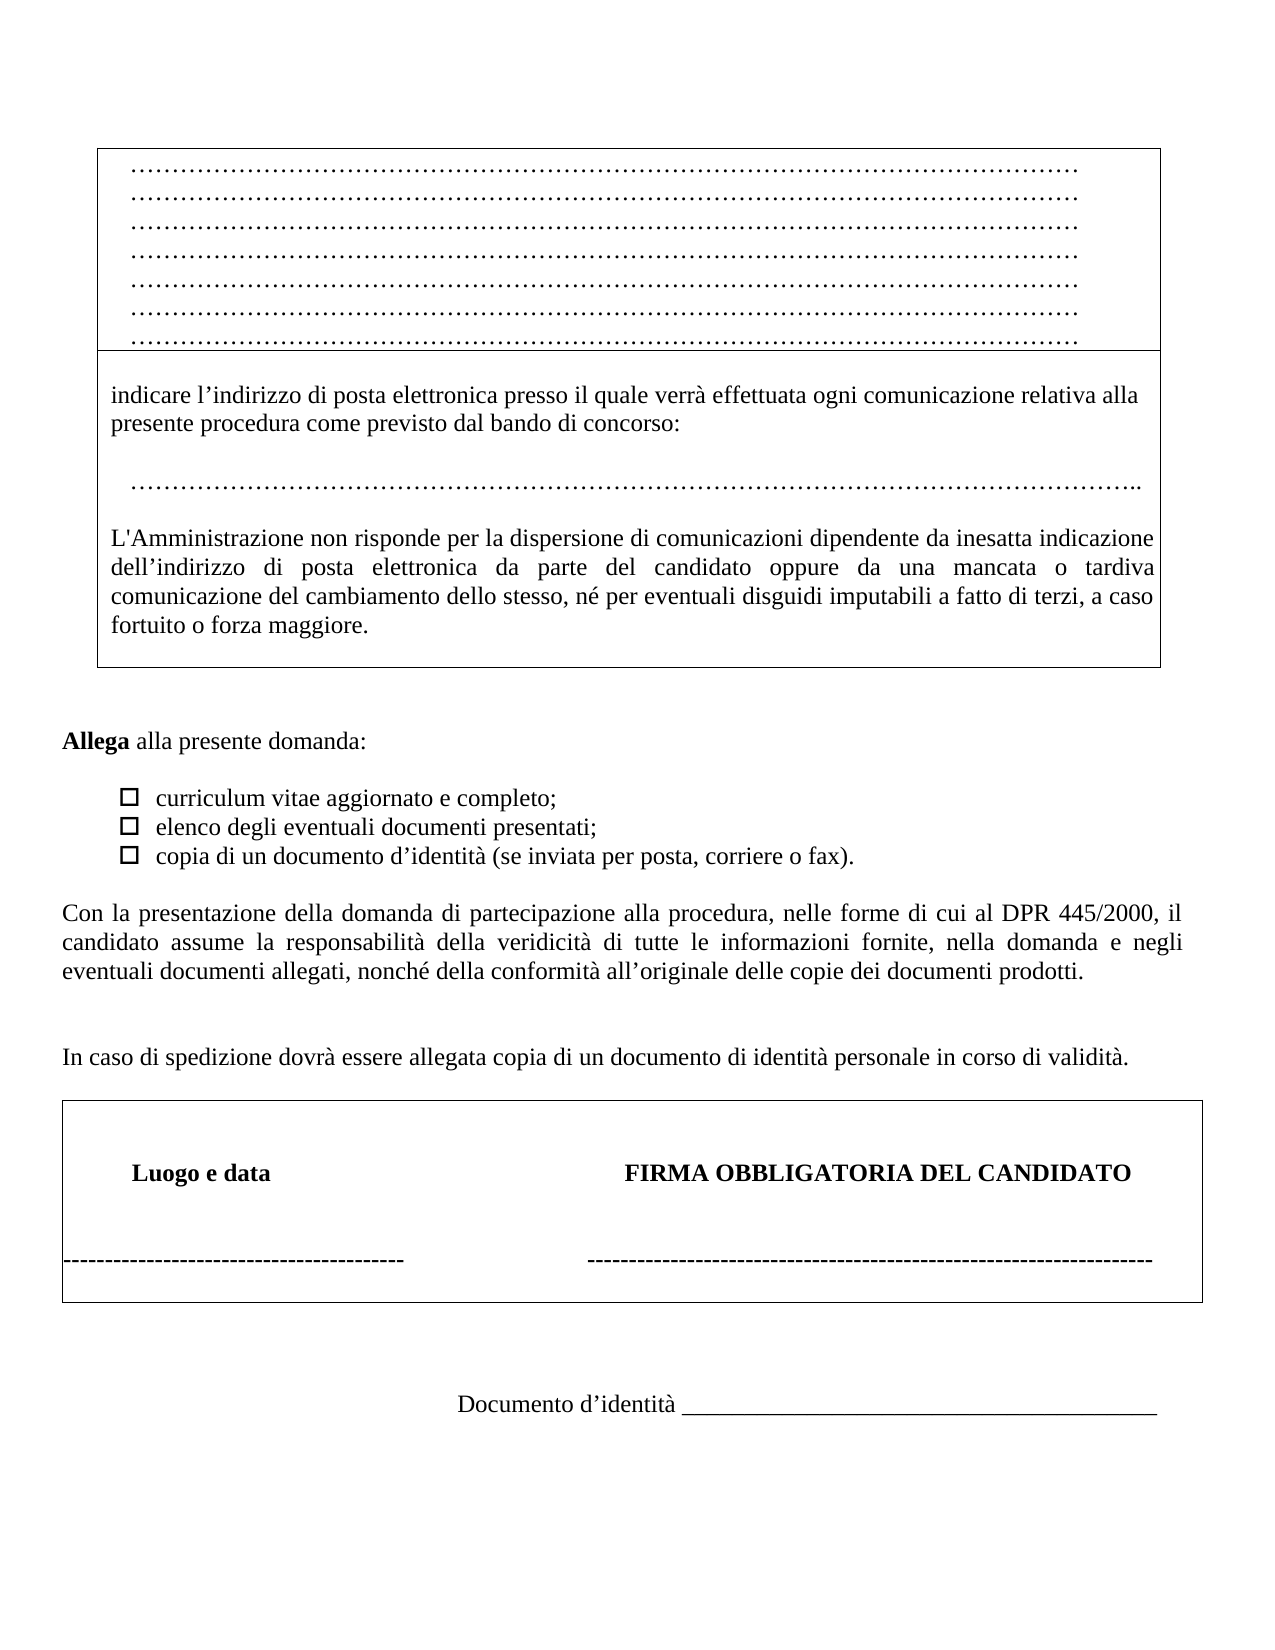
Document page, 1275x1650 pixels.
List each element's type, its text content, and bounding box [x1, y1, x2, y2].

table_cell [73, 350, 97, 667]
text Documento d’identità ______________________________________ [118, 1389, 1157, 1418]
text Allega alla presente domanda: [62, 726, 1184, 754]
list elenco degli eventuali documenti presentati; [118, 812, 1184, 841]
list curriculum vitae aggiornato e completo; [118, 783, 1184, 812]
table_cell [73, 148, 97, 350]
table_cell …………………………………………………………………………………………………… …………………………………………………………………………………………………… …………………………………………………………………………………………………… …………………………………………………………………………………………………… …………………………………………………………………………………………………… …………………………………………………………………………………………………… …………………………………………………………………………………………………… [98, 149, 1160, 350]
list copia di un documento d’identità (se inviata per posta, corriere o fax). [118, 841, 1184, 869]
text ----------------------------------------- -------------------------------------------------------------------- [63, 1243, 1202, 1273]
text In caso di spedizione dovrà essere allegata copia di un documento di identità personale in corso di validità. [62, 1042, 1157, 1071]
table_cell indicare l’indirizzo di posta elettronica presso il quale verrà effettuata ogni comunicazione relativa alla presente procedura come previsto dal bando di concorso: ………………………………………………………………………………………………………….. L'Amministrazione non risponde per la dispersione di comunicazioni dipendente da inesatta indicazione dell’indirizzo di posta elettronica da parte del candidato oppure da una mancata o tardiva comunicazione del cambiamento dello stesso, né per eventuali disguidi imputabili a fatto di terzi, a caso fortuito o forza maggiore. [98, 351, 1160, 667]
text Luogo e data FIRMA OBBLIGATORIA DEL CANDIDATO [63, 1157, 1202, 1187]
text Con la presentazione della domanda di partecipazione alla procedura, nelle forme di cui al DPR 445/2000, il candidato assume la responsabilità della veridicità di tutte le informazioni fornite, nella domanda e negli eventuali documenti allegati, nonché della conformità all’originale delle copie dei documenti prodotti. [62, 898, 1184, 984]
